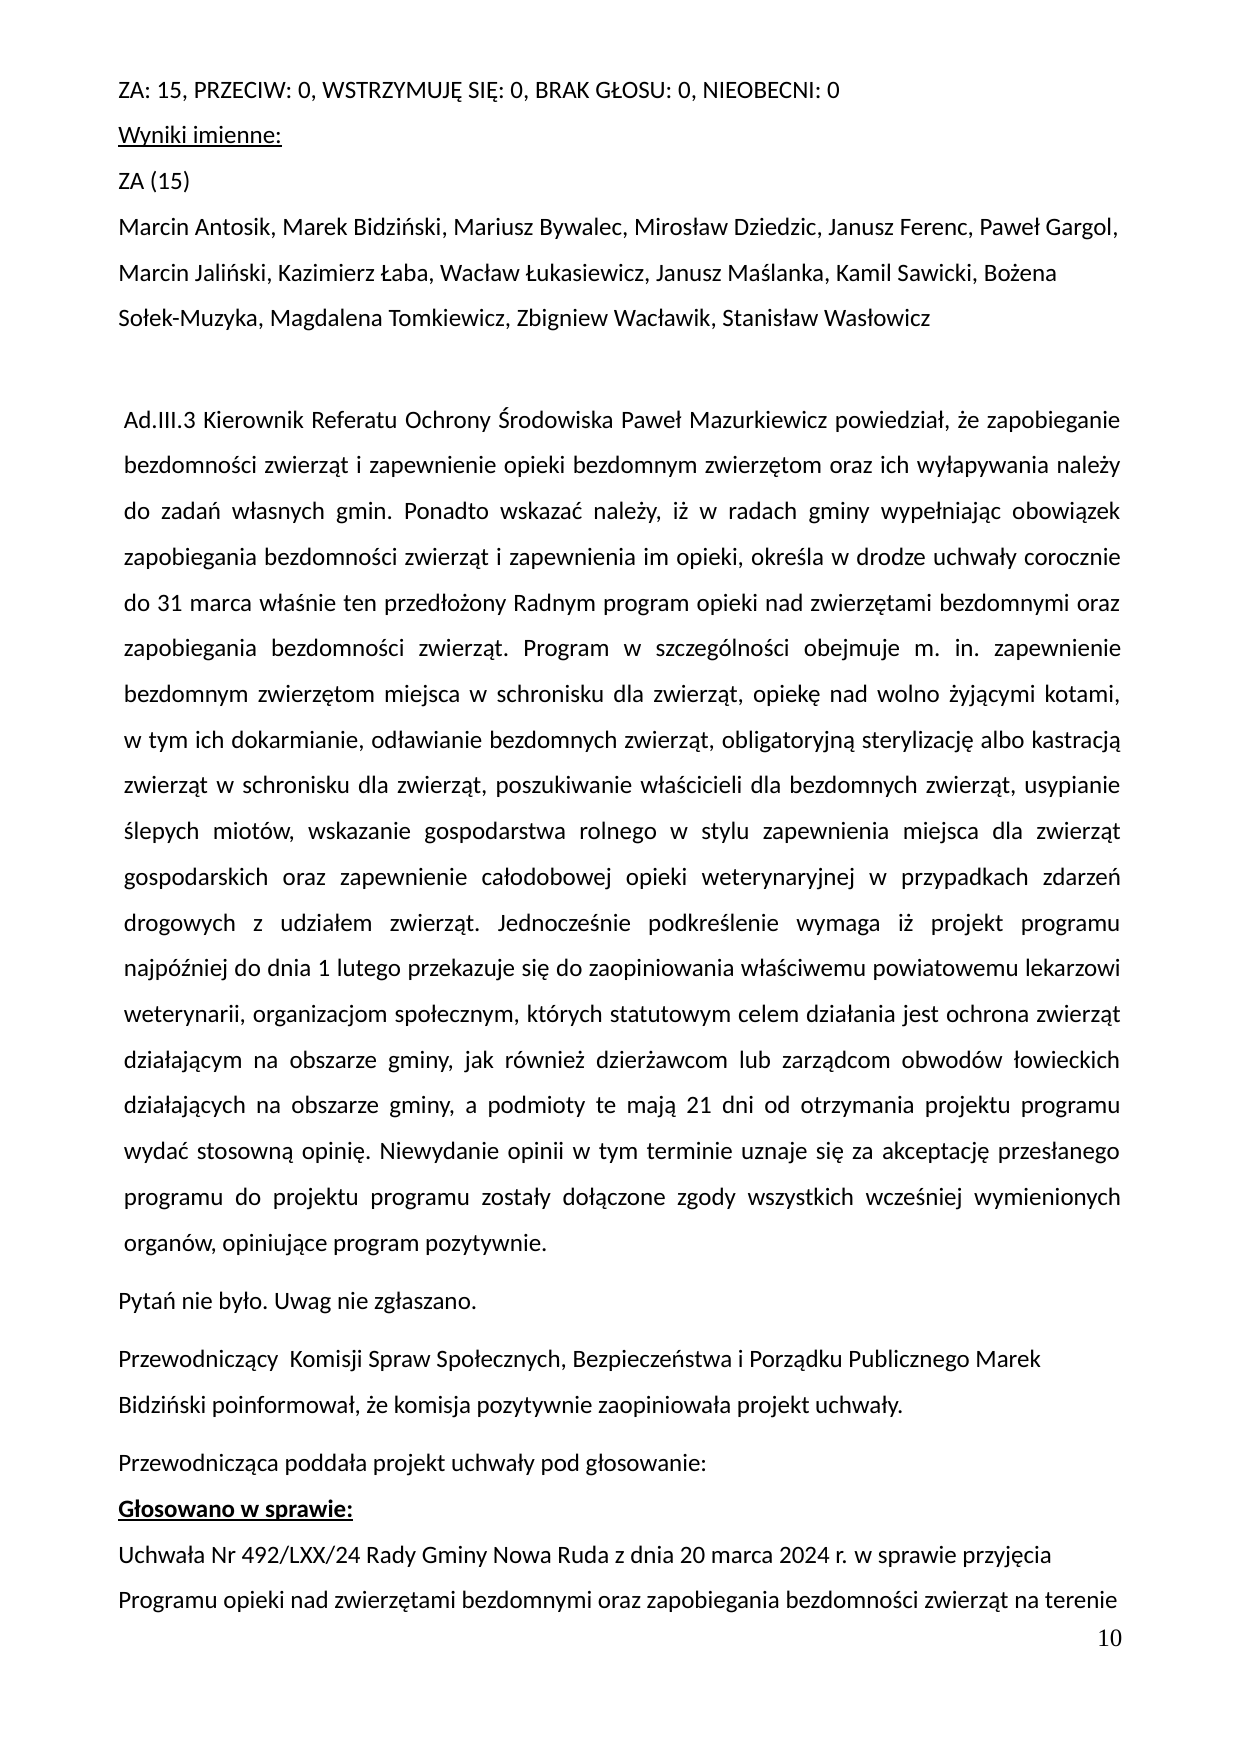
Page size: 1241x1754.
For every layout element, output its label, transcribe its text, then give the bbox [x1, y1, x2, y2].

text ZA: 15, PRZECIW: 0, WSTRZYMUJĘ SIĘ: 0, BRAK GŁOSU: 0, NIEOBECNI: 0 Wyniki imienne: ZA (15) Marcin Antosik, Marek Bidziński, Mariusz Bywalec, Mirosław Dziedzic, Janusz Ferenc, Paweł Gargol, Marcin Jaliński, Kazimierz Łaba, Wacław Łukasiewicz, Janusz Maślanka, Kamil Sawicki, Bożena Sołek-Muzyka, Magdalena Tomkiewicz, Zbigniew Wacławik, Stanisław Wasłowicz [118, 74, 1122, 333]
text Przewodniczący Komisji Spraw Społecznych, Bezpieczeństwa i Porządku Publicznego Marek Bidziński poinformował, że komisja pozytywnie zaopiniowała projekt uchwały. [118, 1343, 1122, 1419]
list Ad.III.3 Kierownik Referatu Ochrony Środowiska Paweł Mazurkiewicz powiedział, że zapobieganie bezdomności zwierząt i zapewnienie opieki bezdomnym zwierzętom oraz ich wyłapywania należy do zadań własnych gmin. Ponadto wskazać należy, iż w radach gminy wypełniając obowiązek zapobiegania bezdomności zwierząt i zapewnienia im opieki, określa w drodze uchwały corocznie do 31 marca właśnie ten przedłożony Radnym program opieki nad zwierzętami bezdomnymi oraz zapobiegania bezdomności zwierząt. Program w szczególności obejmuje m. in. zapewnienie bezdomnym zwierzętom miejsca w schronisku dla zwierząt, opiekę nad wolno żyjącymi kotami, w tym ich dokarmianie, odławianie bezdomnych zwierząt, obligatoryjną sterylizację albo kastracją zwierząt w schronisku dla zwierząt, poszukiwanie właścicieli dla bezdomnych zwierząt, usypianie ślepych miotów, wskazanie gospodarstwa rolnego w stylu zapewnienia miejsca dla zwierząt gospodarskich oraz zapewnienie całodobowej opieki weterynaryjnej w przypadkach zdarzeń drogowych z udziałem zwierząt. Jednocześnie podkreślenie wymaga iż projekt programu najpóźniej do dnia 1 lutego przekazuje się do zaopiniowania właściwemu powiatowemu lekarzowi weterynarii, organizacjom społecznym, których statutowym celem działania jest ochrona zwierząt działającym na obszarze gminy, jak również dzierżawcom lub zarządcom obwodów łowieckich działających na obszarze gminy, a podmioty te mają 21 dni od otrzymania projektu programu wydać stosowną opinię. Niewydanie opinii w tym terminie uznaje się za akceptację przesłanego programu do projektu programu zostały dołączone zgody wszystkich wcześniej wymienionych organów, opiniujące program pozytywnie. [124, 404, 1122, 1257]
text Przewodnicząca poddała projekt uchwały pod głosowanie: [118, 1447, 1122, 1478]
text Pytań nie było. Uwag nie zgłaszano. [118, 1285, 1122, 1316]
text Głosowano w sprawie: Uchwała Nr 492/LXX/24 Rady Gminy Nowa Ruda z dnia 20 marca 2024 r. w sprawie przyjęcia Programu opieki nad zwierzętami bezdomnymi oraz zapobiegania bezdomności zwierząt na terenie [118, 1493, 1122, 1615]
